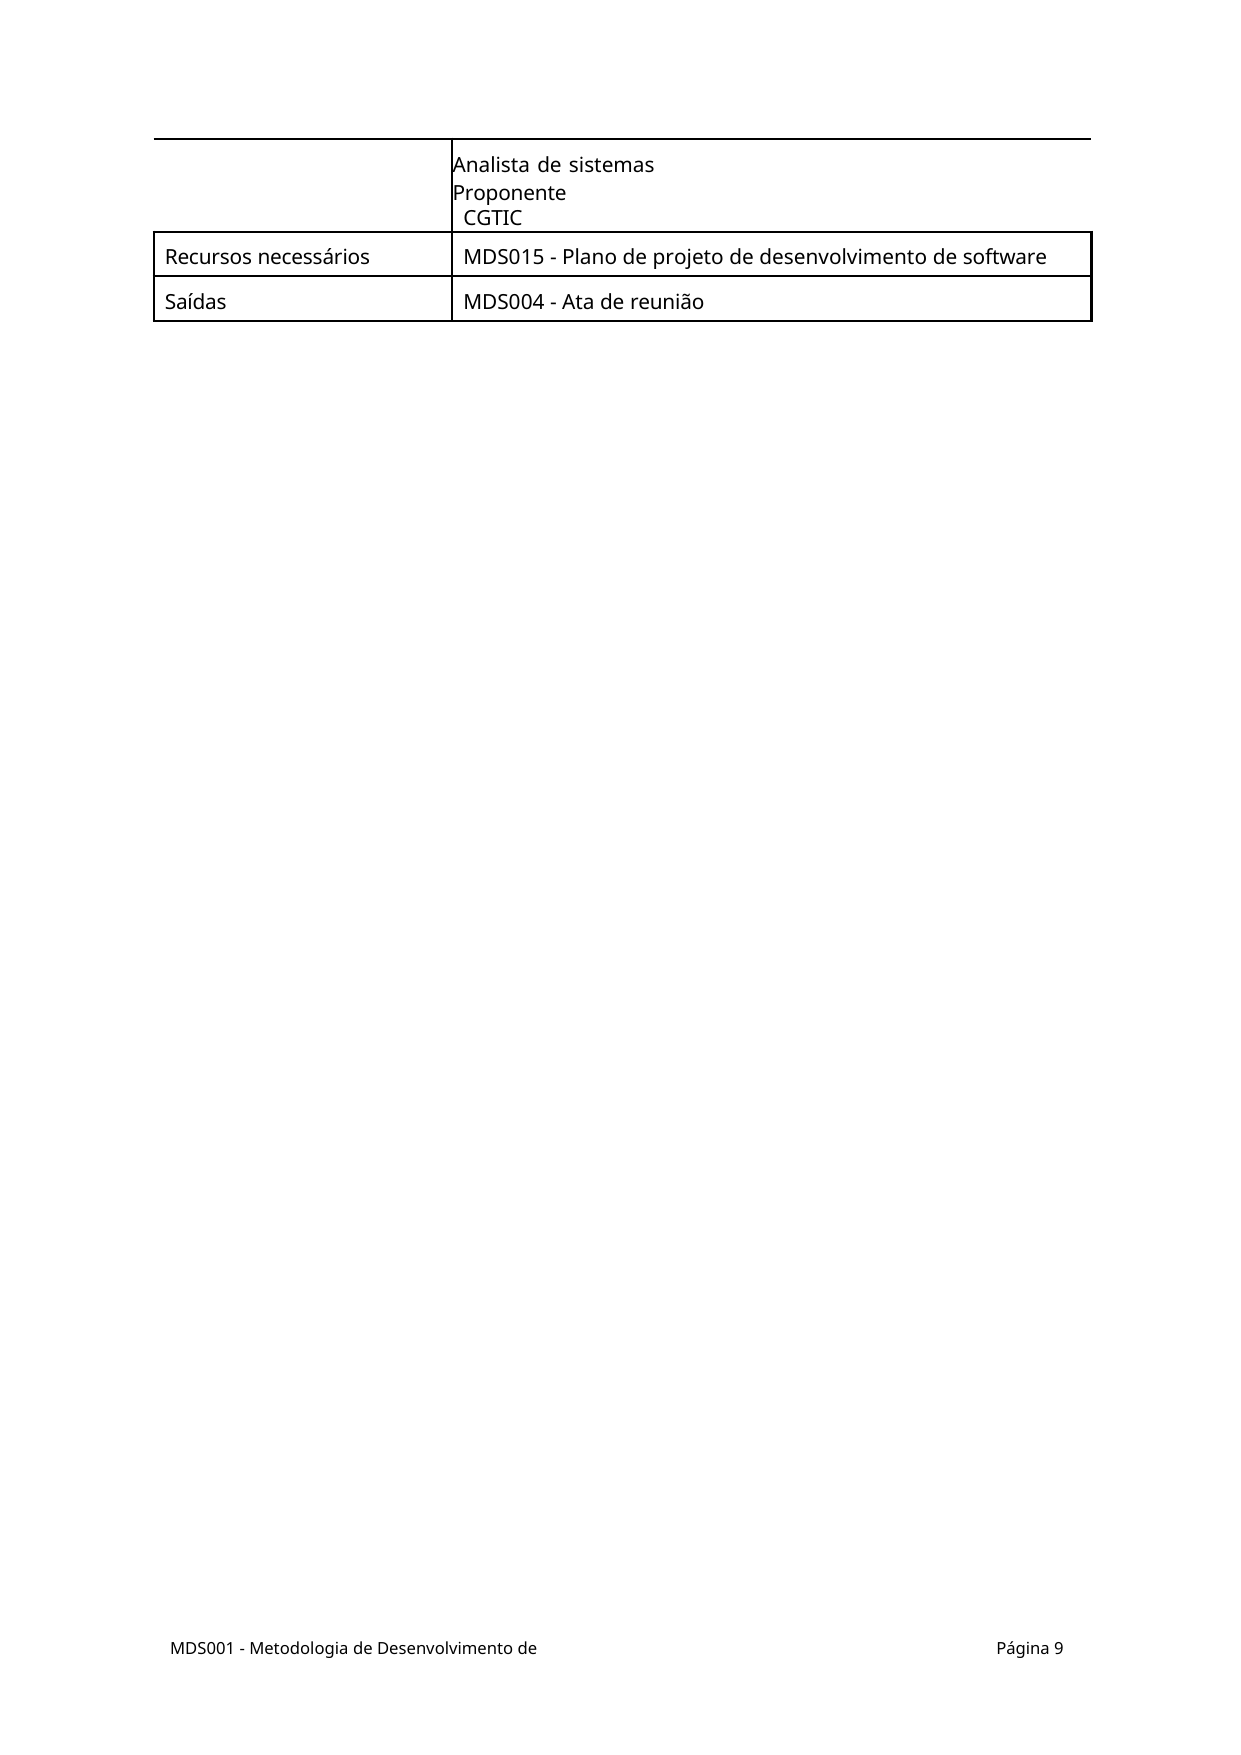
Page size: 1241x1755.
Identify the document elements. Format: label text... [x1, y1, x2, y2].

table_header Analista de sistemas Proponente CGTIC [453, 140, 1091, 231]
table_cell MDS015 - Plano de projeto de desenvolvimento de software [453, 233, 1090, 275]
table_cell MDS004 - Ata de reunião [453, 277, 1090, 320]
table_header [154, 140, 451, 231]
table_cell Saídas [155, 277, 451, 320]
table_cell Recursos necessários [155, 233, 451, 275]
